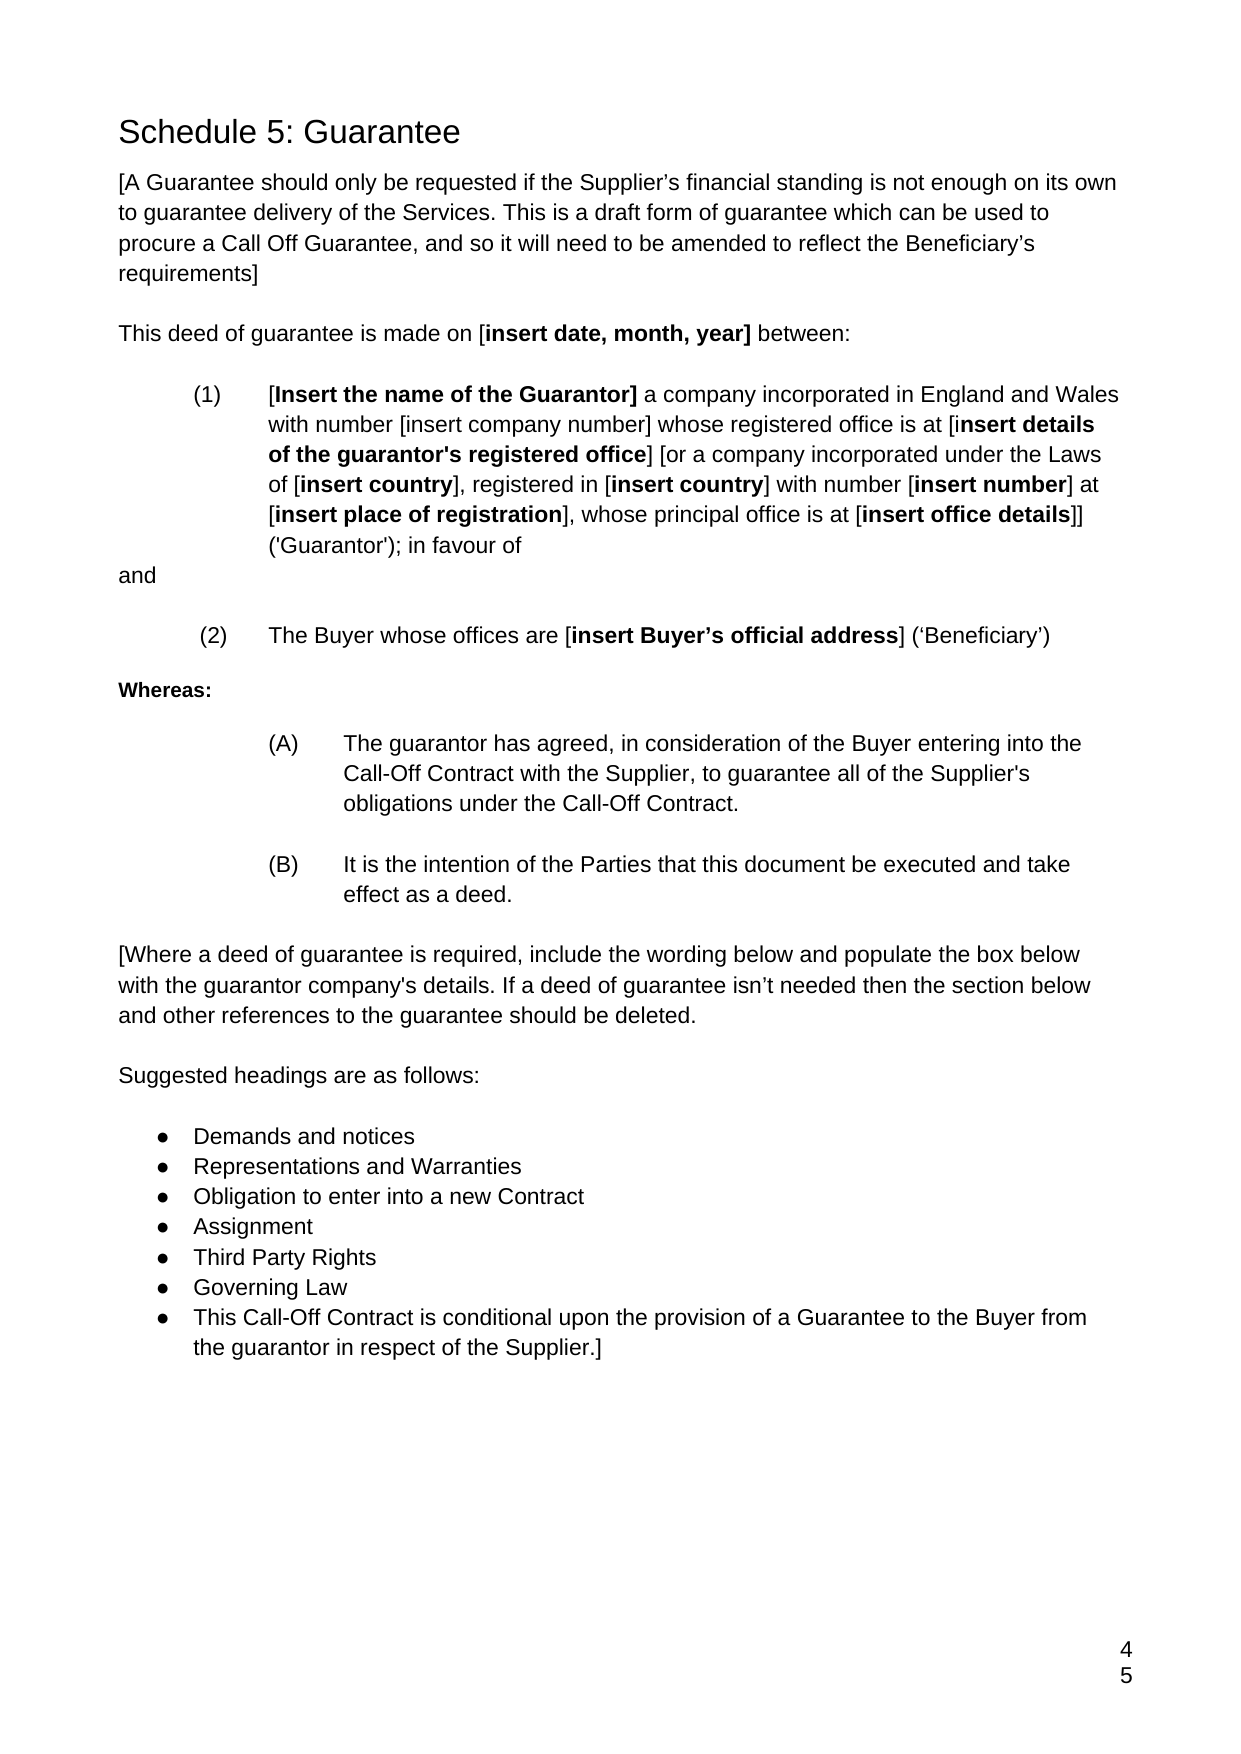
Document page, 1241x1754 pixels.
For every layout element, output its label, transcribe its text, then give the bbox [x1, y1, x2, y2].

text Whereas: [118, 677, 1122, 701]
text (B) It is the intention of the Parties that this document be executed and take effect as a deed. [268, 851, 1122, 907]
text This deed of guarantee is made on [insert date, month, year] between: [118, 320, 1122, 347]
list Assignment [156, 1213, 1122, 1240]
text [Where a deed of guarantee is required, include the wording below and populate the box below with the guarantor company's details. If a deed of guarantee isn’t needed then the section below and other references to the guarantee should be deleted. [118, 941, 1122, 1028]
text (1) [Insert the name of the Guarantor] a company incorporated in England and Wales with number [insert company number] whose registered office is at [insert details of the guarantor's registered office] [or a company incorporated under the Laws of [insert country], registered in [insert country] with number [insert number] at [insert place of registration], whose principal office is at [insert office details]]('Guarantor'); in favour of [193, 381, 1122, 558]
list Third Party Rights [156, 1243, 1122, 1270]
list Governing Law [156, 1274, 1122, 1300]
text (A) The guarantor has agreed, in consideration of the Buyer entering into the Call-Off Contract with the Supplier, to guarantee all of the Supplier's obligations under the Call-Off Contract. [268, 730, 1122, 817]
text [A Guarantee should only be requested if the Supplier’s financial standing is not enough on its own to guarantee delivery of the Services. This is a draft form of guarantee which can be used to procure a Call Off Guarantee, and so it will need to be amended to reflect the Beneficiary’s requirements] [118, 169, 1122, 286]
list Representations and Warranties [156, 1153, 1122, 1179]
text (2) The Buyer whose offices are [insert Buyer’s official address] (‘Beneficiary’) [118, 622, 1122, 649]
list This Call-Off Contract is conditional upon the provision of a Guarantee to the Buyer from the guarantor in respect of the Supplier.] [156, 1304, 1122, 1361]
subtitle Schedule 5: Guarantee [118, 112, 1122, 151]
text and [118, 562, 1122, 588]
text Suggested headings are as follows: [118, 1062, 1122, 1089]
list Obligation to enter into a new Contract [156, 1183, 1122, 1209]
list Demands and notices [156, 1123, 1122, 1149]
